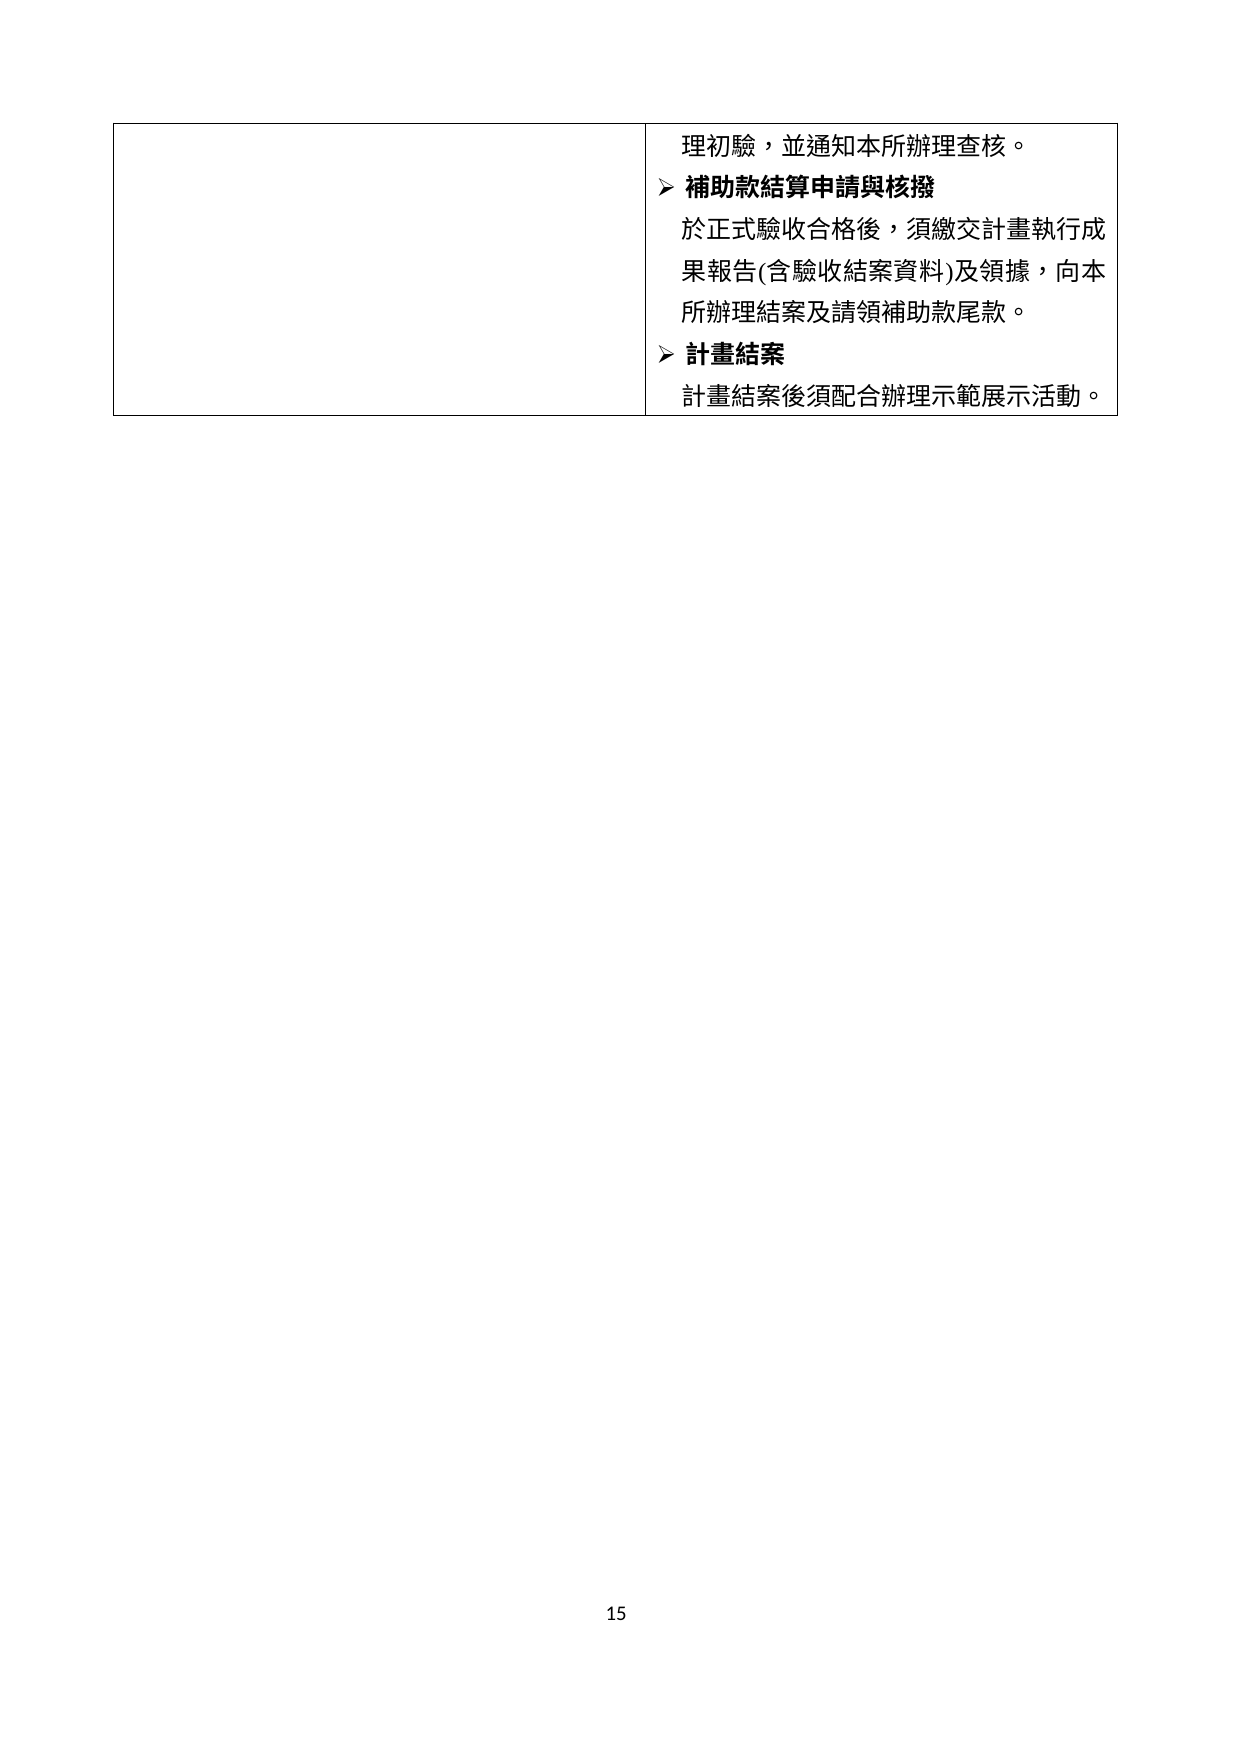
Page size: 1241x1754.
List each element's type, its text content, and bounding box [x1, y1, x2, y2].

table_cell 理初驗，並通知本所辦理查核。 補助款結算申請與核撥 於正式驗收合格後，須繳交計畫執行成果報告(含驗收結案資料)及領據，向本所辦理結案及請領補助款尾款。 計畫結案 計畫結案後須配合辦理示範展示活動。 [646, 124, 1117, 415]
table_cell [114, 124, 645, 415]
